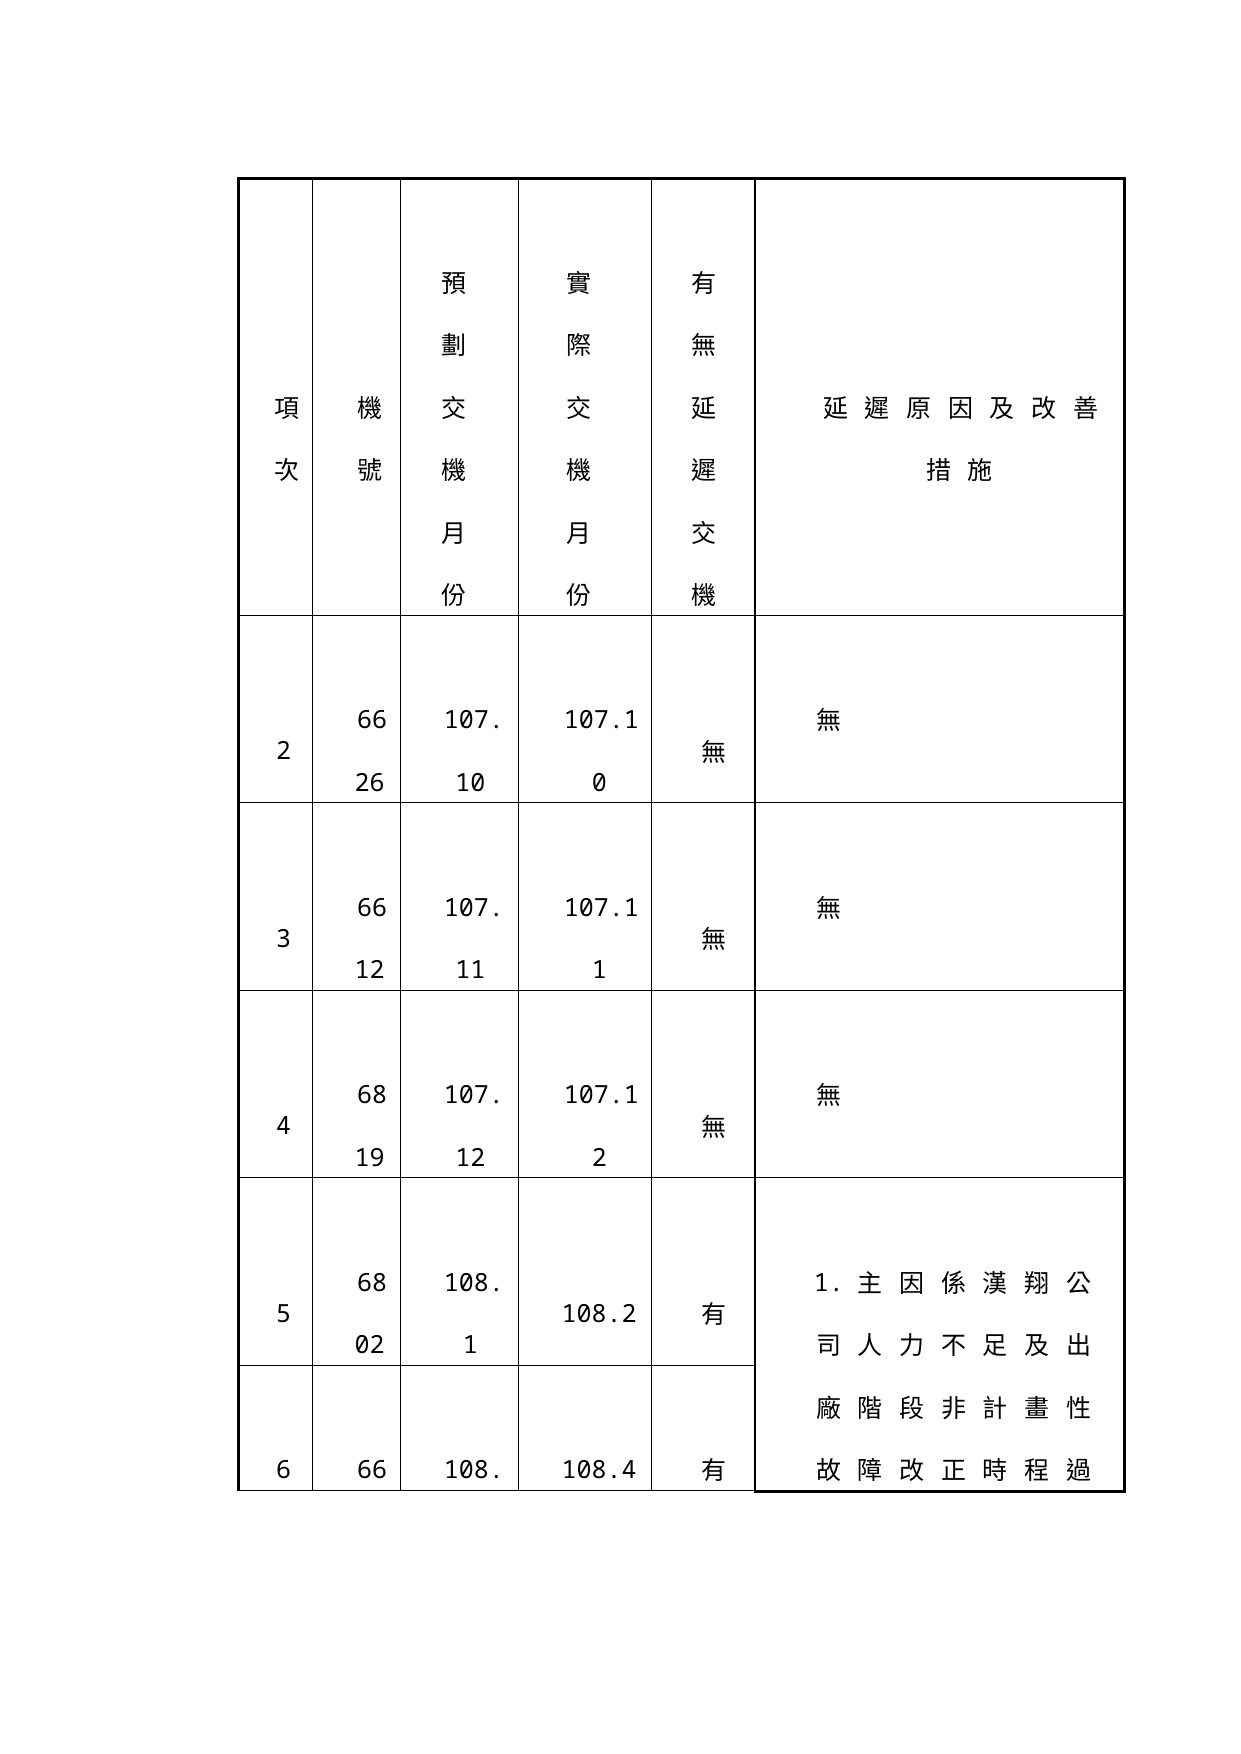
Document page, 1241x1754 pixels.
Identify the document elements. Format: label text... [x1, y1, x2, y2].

table_cell 107.11 [519, 803, 651, 990]
table_cell 2 [240, 616, 312, 802]
table_cell 108. [401, 1366, 518, 1490]
table_cell 108.2 [519, 1178, 651, 1365]
table_cell 有 [652, 1178, 754, 1365]
table_cell 107.12 [519, 991, 651, 1177]
table_cell 6626 [313, 616, 400, 802]
table_cell 無 [756, 616, 1123, 802]
table_cell 4 [240, 991, 312, 1177]
table_cell 無 [652, 803, 754, 990]
table_cell 66 [313, 1366, 400, 1490]
table_cell 3 [240, 803, 312, 990]
table_cell 1.主因係漢翔公司人力不足及出廠階段非計畫性故障改正時程過 [756, 1178, 1123, 1490]
table_cell 108.4 [519, 1366, 651, 1490]
table_cell 無 [652, 616, 754, 802]
table_cell 有 [652, 1366, 754, 1490]
table_cell 107.10 [519, 616, 651, 802]
table_header 預劃交機 月份 [401, 180, 518, 615]
table_cell 6802 [313, 1178, 400, 1365]
table_cell 6819 [313, 991, 400, 1177]
table_header 機號 [313, 180, 400, 615]
table_header 延遲原因及改善措施 [756, 180, 1123, 615]
table_header 項次 [240, 180, 312, 615]
table_header 有無延遲交機 [652, 180, 754, 615]
table_cell 107.10 [401, 616, 518, 802]
table_cell 無 [756, 803, 1123, 990]
table_cell 5 [240, 1178, 312, 1365]
table_cell 無 [756, 991, 1123, 1177]
table_cell 6612 [313, 803, 400, 990]
table_cell 107.12 [401, 991, 518, 1177]
table_cell 6 [240, 1366, 312, 1490]
table_cell 108.1 [401, 1178, 518, 1365]
table_header 實際交機 月份 [519, 180, 651, 615]
table_cell 無 [652, 991, 754, 1177]
table_cell 107.11 [401, 803, 518, 990]
